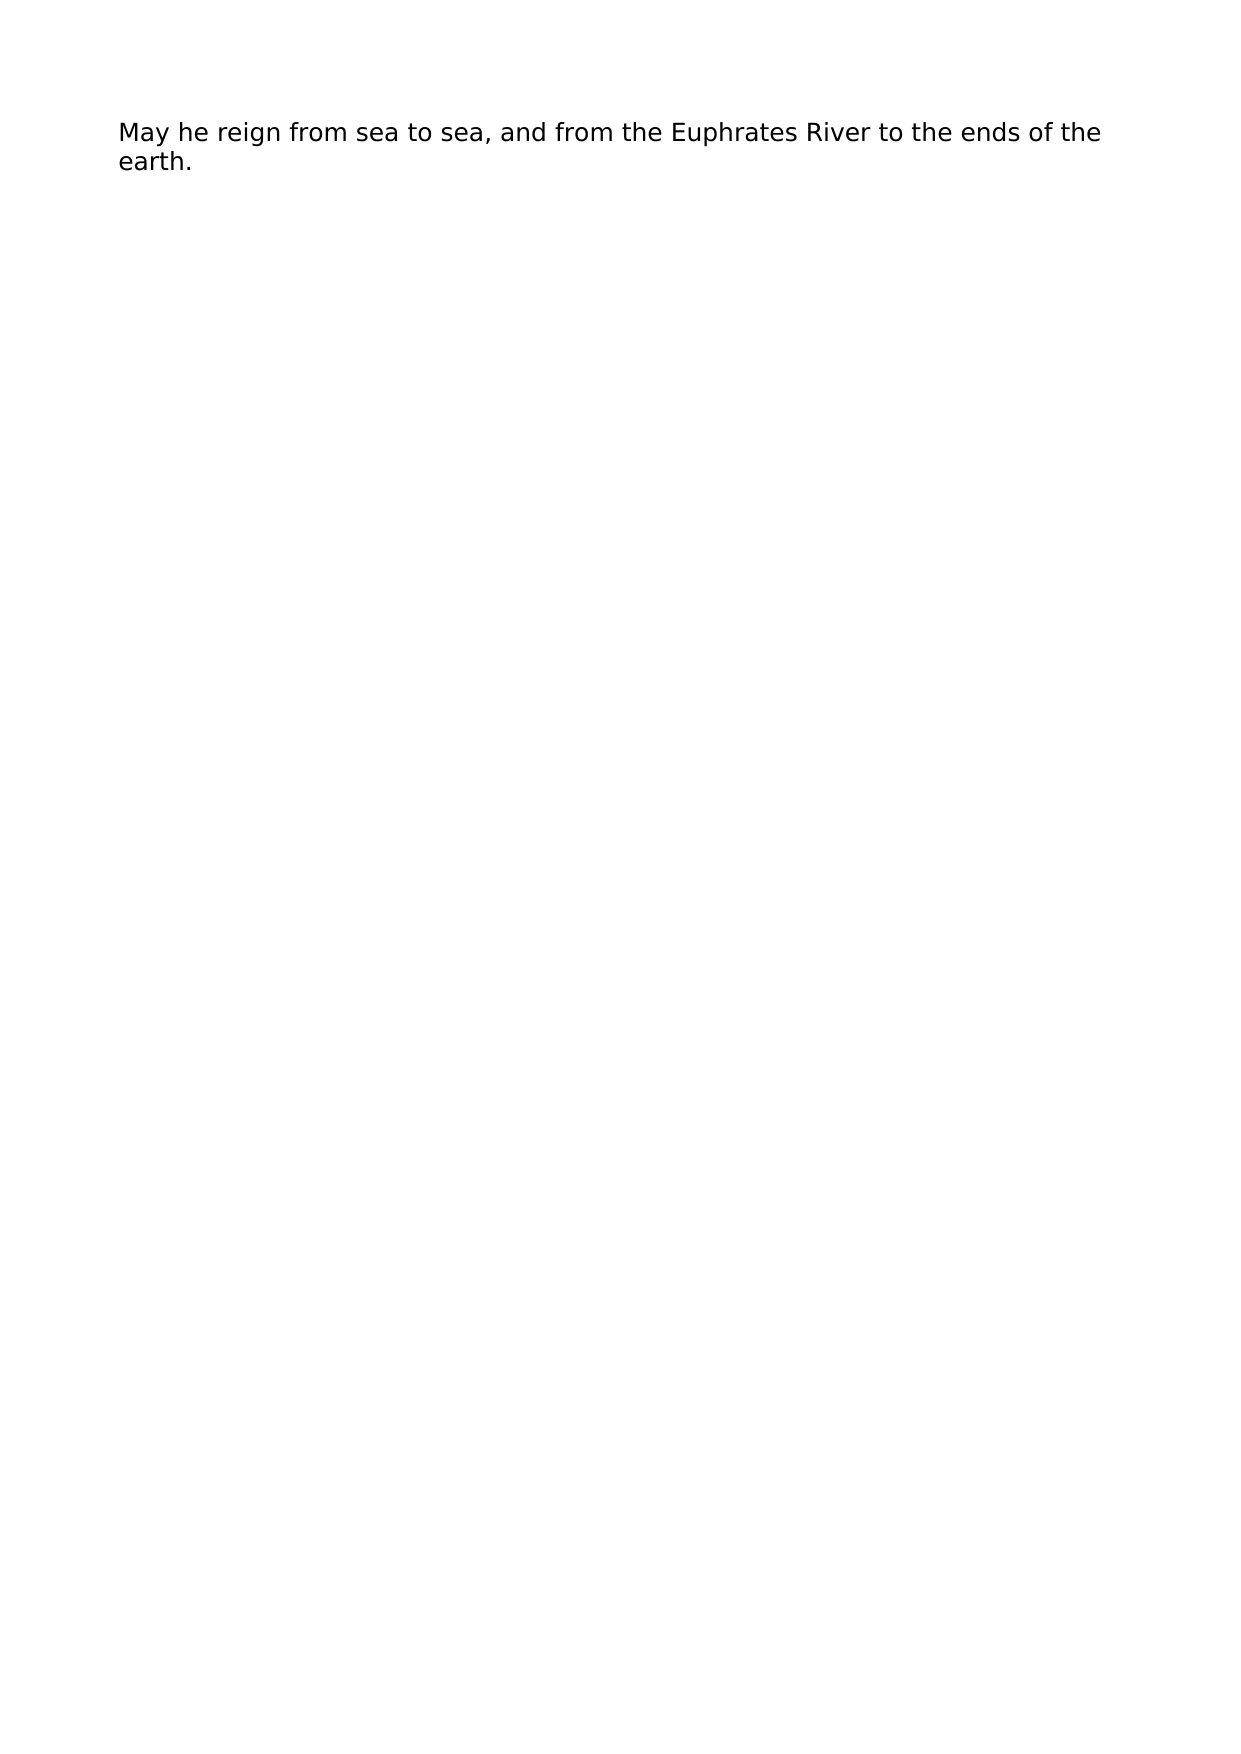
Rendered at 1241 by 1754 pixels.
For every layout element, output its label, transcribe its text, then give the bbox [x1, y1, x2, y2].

text May he reign from sea to sea, and from the Euphrates River to the ends of the earth. [118, 118, 1122, 176]
